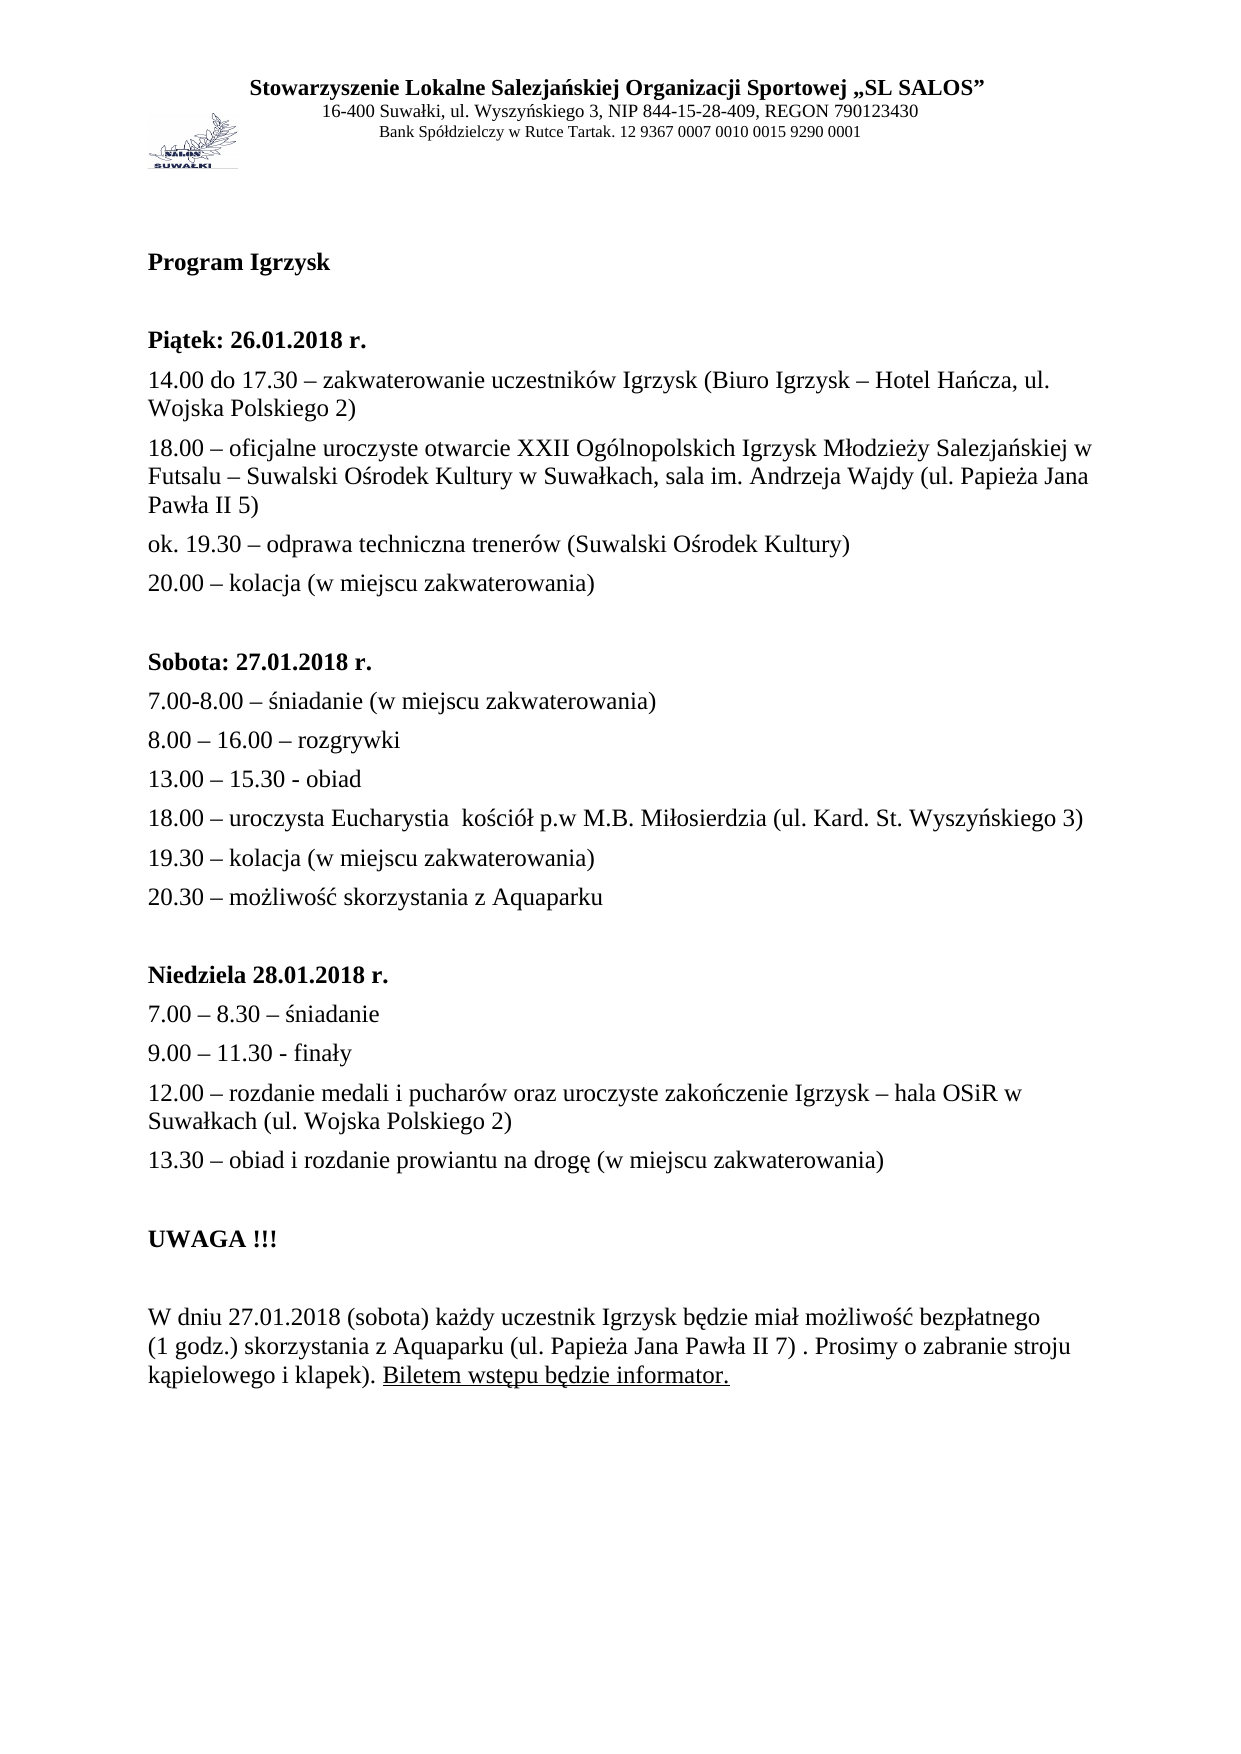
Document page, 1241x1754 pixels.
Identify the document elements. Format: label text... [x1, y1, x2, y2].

text 8.00 – 16.00 – rozgrywki [148, 725, 1093, 754]
text 13.00 – 15.30 - obiad [148, 764, 1093, 793]
text ok. 19.30 – odprawa techniczna trenerów (Suwalski Ośrodek Kultury) [148, 529, 1093, 558]
text 14.00 do 17.30 – zakwaterowanie uczestników Igrzysk (Biuro Igrzysk – Hotel Hańcza, ul. Wojska Polskiego 2) [148, 365, 1093, 422]
text 13.30 – obiad i rozdanie prowiantu na drogę (w miejscu zakwaterowania) [148, 1146, 1093, 1174]
text Sobota: 27.01.2018 r. [148, 647, 1093, 676]
text 9.00 – 11.30 - finały [148, 1038, 1093, 1067]
text 18.00 – oficjalne uroczyste otwarcie XXII Ogólnopolskich Igrzysk Młodzieży Salezjańskiej w Futsalu – Suwalski Ośrodek Kultury w Suwałkach, sala im. Andrzeja Wajdy (ul. Papieża Jana Pawła II 5) [148, 433, 1093, 519]
text 12.00 – rozdanie medali i pucharów oraz uroczyste zakończenie Igrzysk – hala OSiR w Suwałkach (ul. Wojska Polskiego 2) [148, 1078, 1093, 1135]
text 18.00 – uroczysta Eucharystia kościół p.w M.B. Miłosierdzia (ul. Kard. St. Wyszyńskiego 3) [148, 803, 1093, 832]
text 20.30 – możliwość skorzystania z Aquaparku [148, 882, 1093, 911]
text 7.00 – 8.30 – śniadanie [148, 999, 1093, 1028]
text W dniu 27.01.2018 (sobota) każdy uczestnik Igrzysk będzie miał możliwość bezpłatnego (1 godz.) skorzystania z Aquaparku (ul. Papieża Jana Pawła II 7) . Prosimy o zabranie stroju kąpielowego i klapek). Biletem wstępu będzie informator. [148, 1302, 1093, 1388]
text Program Igrzysk [148, 247, 1093, 276]
text 19.30 – kolacja (w miejscu zakwaterowania) [148, 843, 1093, 871]
text 7.00-8.00 – śniadanie (w miejscu zakwaterowania) [148, 686, 1093, 715]
text 20.00 – kolacja (w miejscu zakwaterowania) [148, 568, 1093, 597]
text Niedziela 28.01.2018 r. [148, 960, 1093, 989]
picture [147, 113, 239, 169]
text UWAGA !!! [148, 1224, 1093, 1253]
text Piątek: 26.01.2018 r. [148, 326, 1093, 354]
